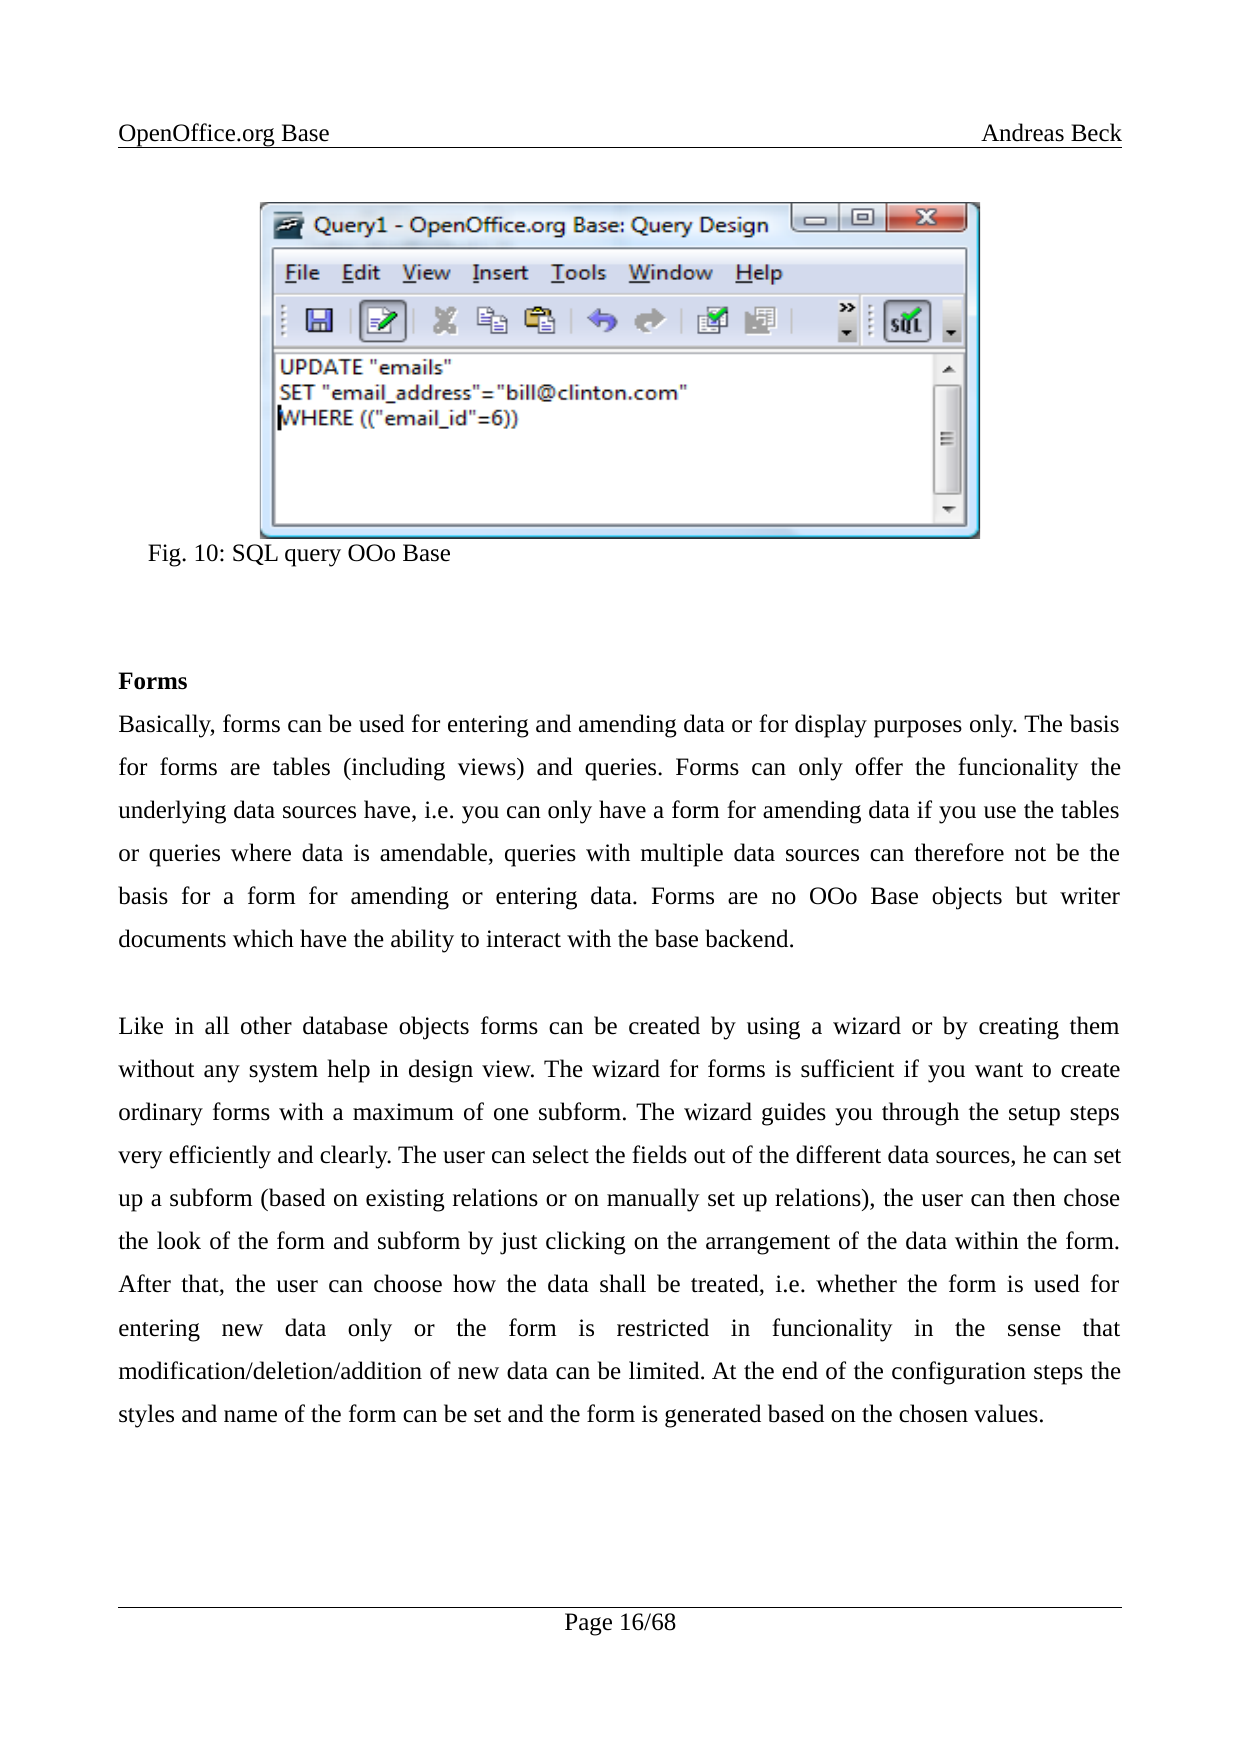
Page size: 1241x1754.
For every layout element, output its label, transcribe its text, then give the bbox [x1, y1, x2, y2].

list Fig. 10: SQL query OOo Base [148, 176, 1122, 567]
picture [259, 202, 981, 539]
text Forms [118, 666, 1122, 694]
text Basically, forms can be used for entering and amending data or for display purposes only. The basis for forms are tables (including views) and queries. Forms can only offer the funcionality the underlying data sources have, i.e. you can only have a form for amending data if you use the tables or queries where data is amendable, queries with multiple data sources can therefore not be the basis for a form for amending or entering data. Forms are no OOo Base objects but writer documents which have the ability to interact with the base backend. [118, 709, 1122, 953]
text Like in all other database objects forms can be created by using a wizard or by creating them without any system help in design view. The wizard for forms is sufficient if you want to create ordinary forms with a maximum of one subform. The wizard guides you through the setup steps very efficiently and clearly. The user can select the fields out of the different data sources, he can set up a subform (based on existing relations or on manually set up relations), the user can then chose the look of the form and subform by just clicking on the arrangement of the data within the form. After that, the user can choose how the data shall be treated, i.e. whether the form is used for entering new data only or the form is restricted in funcionality in the sense that modification/deletion/addition of new data can be limited. At the end of the configuration steps the styles and name of the form can be set and the form is generated based on the chosen values. [118, 1011, 1122, 1428]
